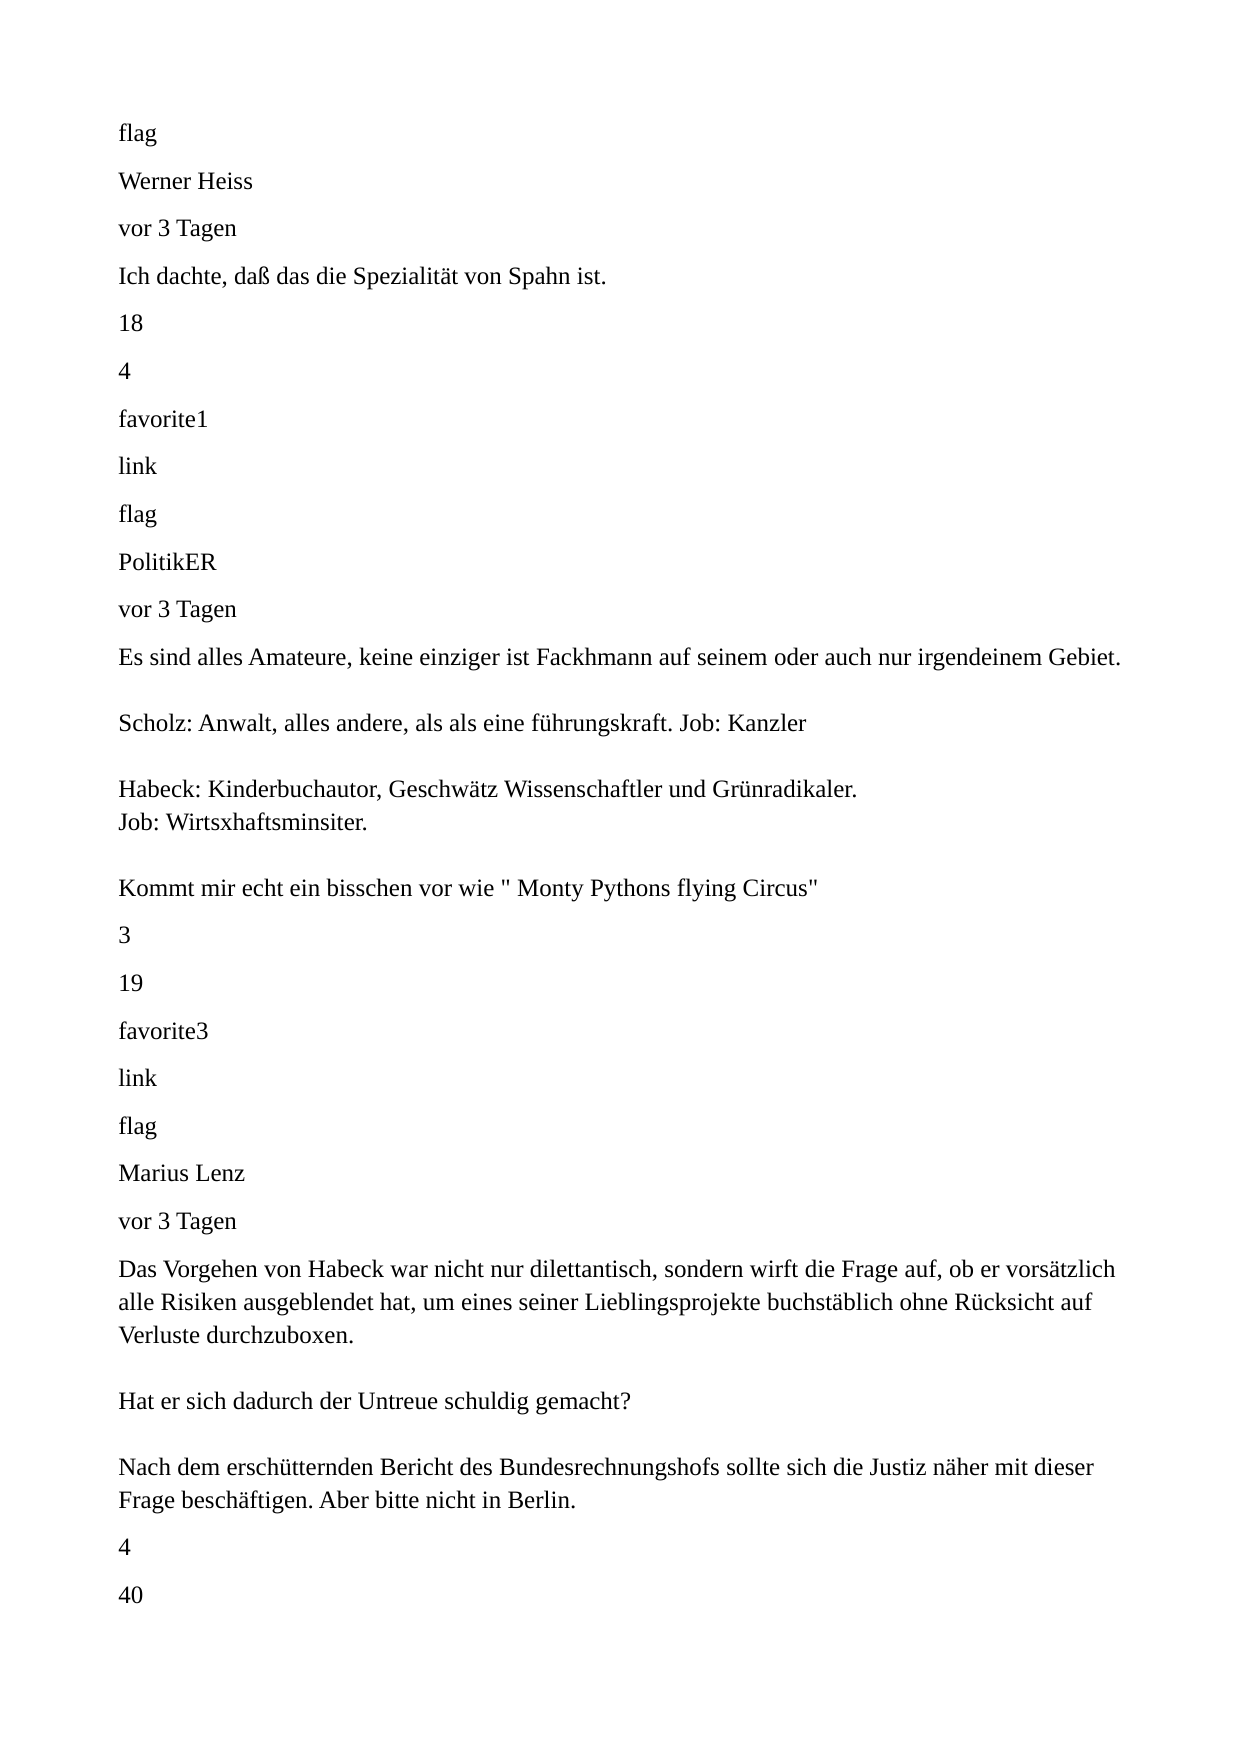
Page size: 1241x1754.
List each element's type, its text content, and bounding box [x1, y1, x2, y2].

text 19 [118, 968, 1122, 997]
text flag [118, 1111, 1122, 1140]
text favorite3 [118, 1016, 1122, 1044]
text vor 3 Tagen [118, 1206, 1122, 1235]
text Ich dachte, daß das die Spezialität von Spahn ist. [118, 261, 1122, 290]
text 40 [118, 1580, 1122, 1609]
text 4 [118, 1532, 1122, 1561]
text vor 3 Tagen [118, 594, 1122, 623]
text Das Vorgehen von Habeck war nicht nur dilettantisch, sondern wirft die Frage auf, ob er vorsätzlich alle Risiken ausgeblendet hat, um eines seiner Lieblingsprojekte buchstäblich ohne Rücksicht auf Verluste durchzuboxen. Hat er sich dadurch der Untreue schuldig gemacht? Nach dem erschütternden Bericht des Bundesrechnungshofs sollte sich die Justiz näher mit dieser Frage beschäftigen. Aber bitte nicht in Berlin. [118, 1254, 1122, 1514]
text link [118, 451, 1122, 480]
text 4 [118, 356, 1122, 385]
text Marius Lenz [118, 1158, 1122, 1187]
text flag [118, 118, 1122, 147]
text 18 [118, 308, 1122, 337]
text PolitikER [118, 547, 1122, 575]
text favorite1 [118, 404, 1122, 432]
text 3 [118, 921, 1122, 949]
text Es sind alles Amateure, keine einziger ist Fackhmann auf seinem oder auch nur irgendeinem Gebiet. Scholz: Anwalt, alles andere, als als eine führungskraft. Job: Kanzler Habeck: Kinderbuchautor, Geschwätz Wissenschaftler und Grünradikaler. Job: Wirtsxhaftsminsiter. Kommt mir echt ein bisschen vor wie " Monty Pythons flying Circus" [118, 642, 1122, 902]
text link [118, 1063, 1122, 1092]
text vor 3 Tagen [118, 213, 1122, 242]
text Werner Heiss [118, 166, 1122, 194]
text flag [118, 499, 1122, 528]
